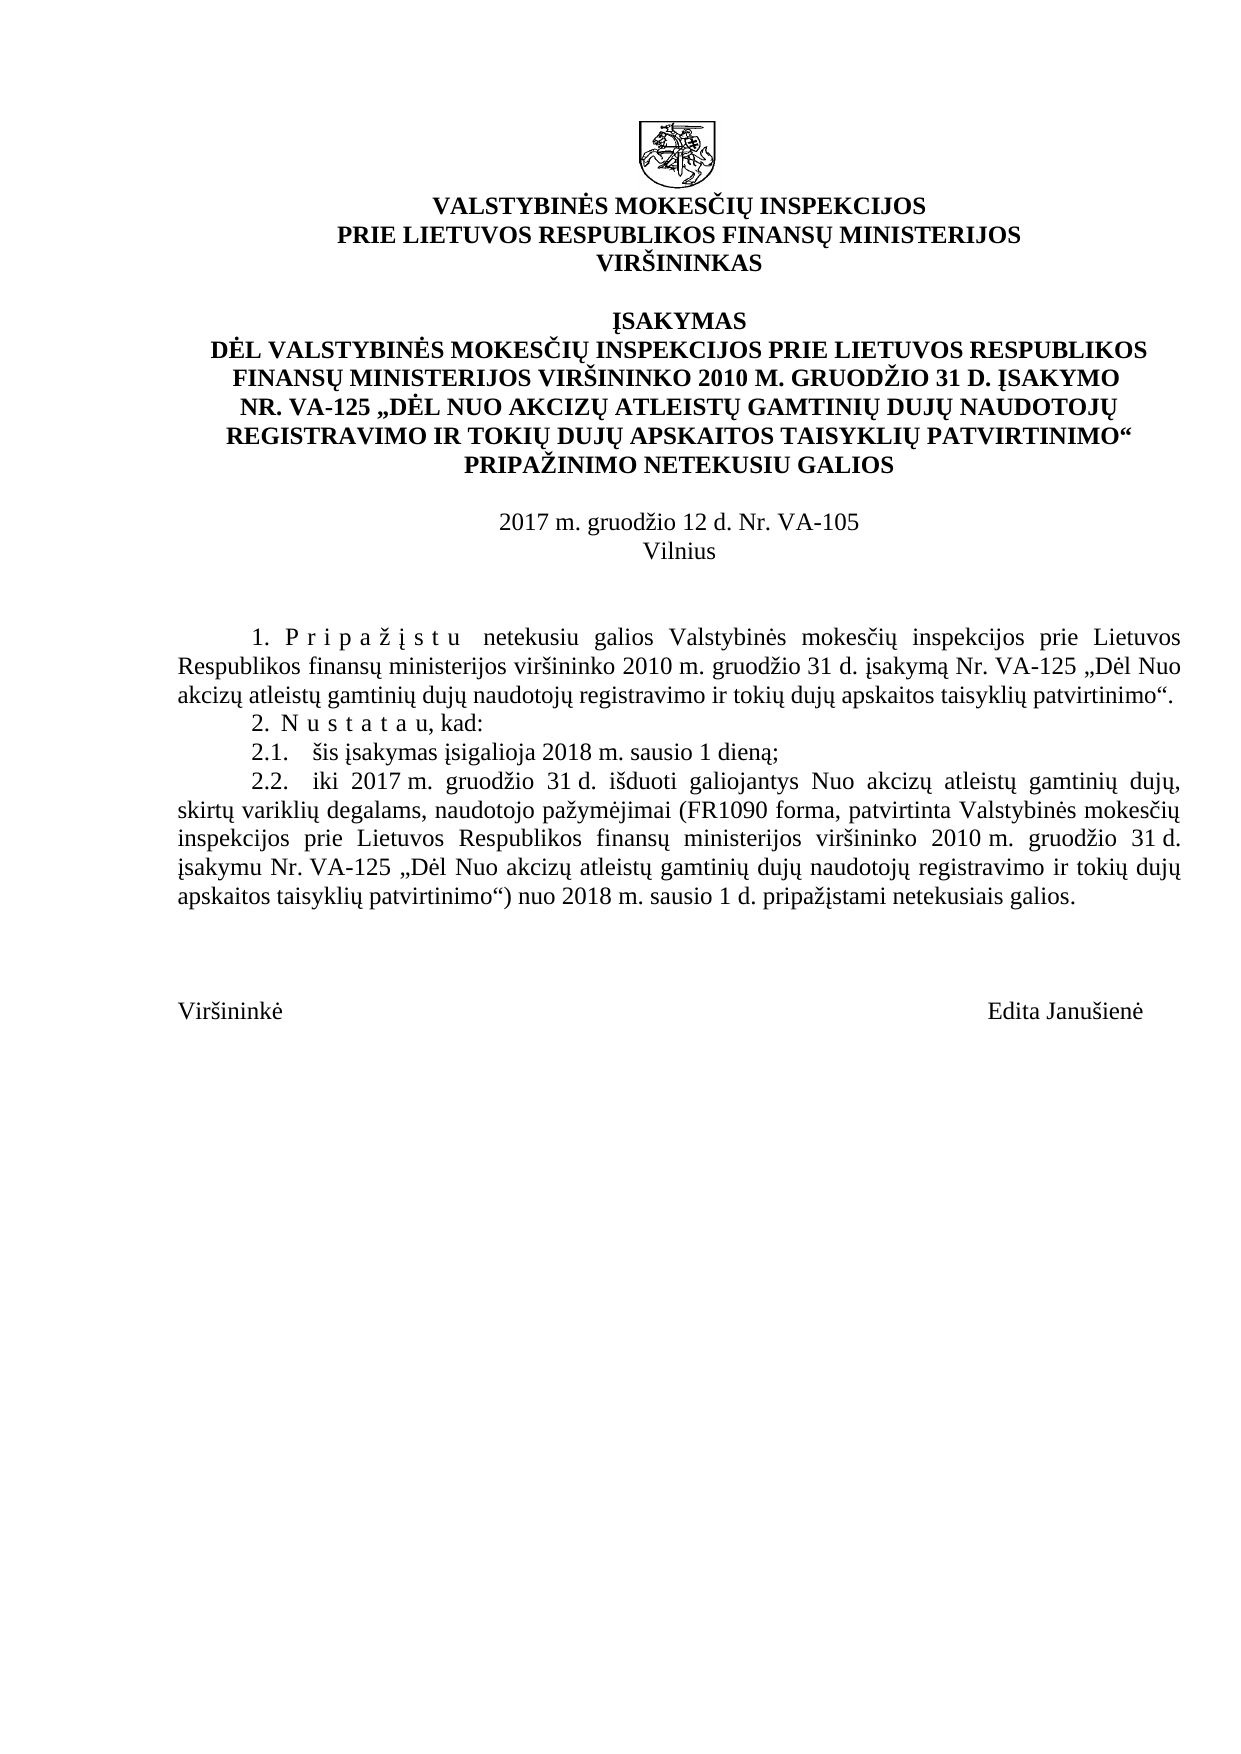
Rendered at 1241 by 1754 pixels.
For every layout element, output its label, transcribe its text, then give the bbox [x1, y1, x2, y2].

text 1. Pripažįstu netekusiu galios Valstybinės mokesčių inspekcijos prie Lietuvos Respublikos finansų ministerijos viršininko 2010 m. gruodžio 31 d. įsakymą Nr. VA-125 „Dėl Nuo akcizų atleistų gamtinių dujų naudotojų registravimo ir tokių dujų apskaitos taisyklių patvirtinimo“. [177, 622, 1181, 708]
text 2.2. iki 2017 m. gruodžio 31 d. išduoti galiojantys Nuo akcizų atleistų gamtinių dujų, skirtų variklių degalams, naudotojo pažymėjimai (FR1090 forma, patvirtinta Valstybinės mokesčių inspekcijos prie Lietuvos Respublikos finansų ministerijos viršininko 2010 m. gruodžio 31 d. įsakymu Nr. VA-125 „Dėl Nuo akcizų atleistų gamtinių dujų naudotojų registravimo ir tokių dujų apskaitos taisyklių patvirtinimo“) nuo 2018 m. sausio 1 d. pripažįstami netekusiais galios. [177, 766, 1181, 910]
text Vilnius [177, 536, 1181, 565]
text 2017 m. gruodžio 12 d. Nr. VA-105 [177, 507, 1181, 536]
text ĮSAKYMAS [177, 306, 1181, 335]
text NR. VA-125 „DĖL NUO AKCIZŲ ATLEISTŲ GAMTINIŲ DUJŲ NAUDOTOJŲ REGISTRAVIMO IR TOKIŲ DUJŲ APSKAITOS TAISYKLIŲ PATVIRTINIMO“ PRIPAŽINIMO NETEKUSIU GALIOS [177, 392, 1181, 478]
text 2.1. šis įsakymas įsigalioja 2018 m. sausio 1 dieną; [177, 737, 1181, 766]
text VALSTYBINĖS MOKESČIŲ INSPEKCIJOS PRIE LIETUVOS RESPUBLIKOS FINANSŲ MINISTERIJOS VIRŠININKAS [177, 191, 1181, 277]
text Viršininkė Edita Janušienė [177, 996, 1181, 1025]
text 2. Nustatau, kad: [177, 708, 1181, 737]
text DĖL VALSTYBINĖS MOKESČIŲ INSPEKCIJOS PRIE LIETUVOS RESPUBLIKOS FINANSŲ MINISTERIJOS VIRŠININKO 2010 M. GRUODŽIO 31 D. ĮSAKYMO [177, 335, 1181, 392]
